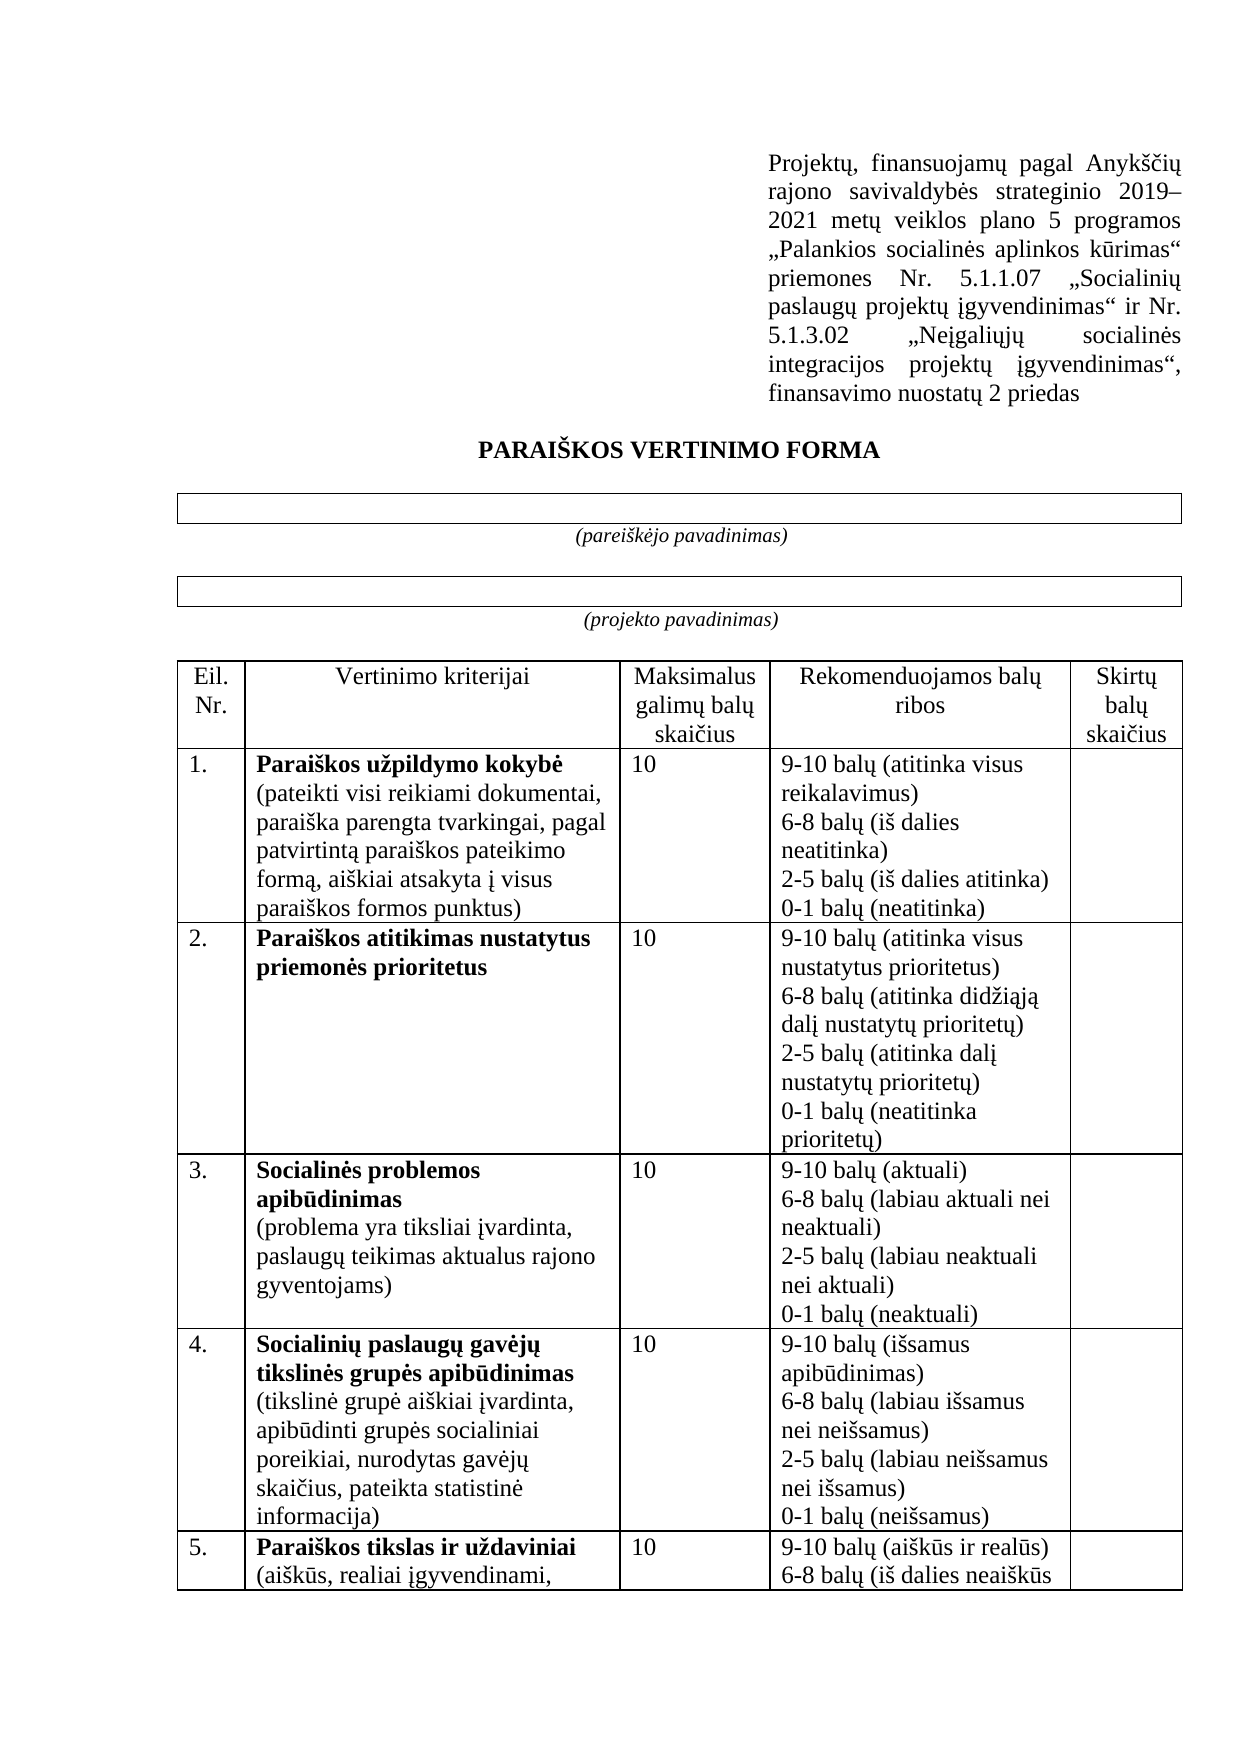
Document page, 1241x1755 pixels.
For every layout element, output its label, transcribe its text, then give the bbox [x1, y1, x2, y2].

text (projekto pavadinimas) [177, 607, 1181, 631]
table_cell 10 [621, 1532, 769, 1589]
table_cell 4. [178, 1329, 244, 1530]
table_cell [1071, 1532, 1182, 1589]
table_cell 3. [178, 1155, 244, 1327]
table_cell Paraiškos tikslas ir uždaviniai (aiškūs, realiai įgyvendinami, [246, 1532, 619, 1589]
table_cell [1071, 749, 1182, 922]
table_cell 9-10 balų (aiškūs ir realūs) 6-8 balų (iš dalies neaiškūs [771, 1532, 1070, 1589]
table_cell Socialinių paslaugų gavėjų tikslinės grupės apibūdinimas (tikslinė grupė aiškiai įvardinta, apibūdinti grupės socialiniai poreikiai, nurodytas gavėjų skaičius, pateikta statistinė informacija) [246, 1329, 619, 1530]
table_cell 9-10 balų (aktuali) 6-8 balų (labiau aktuali nei neaktuali) 2-5 balų (labiau neaktuali nei aktuali) 0-1 balų (neaktuali) [771, 1155, 1070, 1327]
table_cell 1. [178, 749, 244, 922]
table_cell 10 [621, 1329, 769, 1530]
table_cell 9-10 balų (atitinka visus reikalavimus) 6-8 balų (iš dalies neatitinka) 2-5 balų (iš dalies atitinka) 0-1 balų (neatitinka) [771, 749, 1070, 922]
table_cell Paraiškos atitikimas nustatytus priemonės prioritetus [246, 923, 619, 1153]
table_cell [1071, 1329, 1182, 1530]
table_header [178, 577, 1181, 606]
table_header Rekomenduojamos balų ribos [771, 662, 1070, 748]
table_cell Paraiškos užpildymo kokybė (pateikti visi reikiami dokumentai, paraiška parengta tvarkingai, pagal patvirtintą paraiškos pateikimo formą, aiškiai atsakyta į visus paraiškos formos punktus) [246, 749, 619, 922]
table_header Skirtų balų skaičius [1071, 662, 1182, 748]
table_cell [1071, 923, 1182, 1153]
table_cell 10 [621, 749, 769, 922]
table_cell Socialinės problemos apibūdinimas (problema yra tiksliai įvardinta, paslaugų teikimas aktualus rajono gyventojams) [246, 1155, 619, 1327]
table_cell 9-10 balų (išsamus apibūdinimas) 6-8 balų (labiau išsamus nei neišsamus) 2-5 balų (labiau neišsamus nei išsamus) 0-1 balų (neišsamus) [771, 1329, 1070, 1530]
text Projektų, finansuojamų pagal Anykščių rajono savivaldybės strateginio 2019–2021 metų veiklos plano 5 programos „Palankios socialinės aplinkos kūrimas“ priemones Nr. 5.1.1.07 „Socialinių paslaugų projektų įgyvendinimas“ ir Nr. 5.1.3.02 „Neįgaliųjų socialinės integracijos projektų įgyvendinimas“, finansavimo nuostatų 2 priedas [768, 148, 1181, 406]
table_cell 9-10 balų (atitinka visus nustatytus prioritetus) 6-8 balų (atitinka didžiąją dalį nustatytų prioritetų) 2-5 balų (atitinka dalį nustatytų prioritetų) 0-1 balų (neatitinka prioritetų) [771, 923, 1070, 1153]
table_cell 2. [178, 923, 244, 1153]
text PARAIŠKOS VERTINIMO FORMA [177, 435, 1181, 464]
table_cell 10 [621, 923, 769, 1153]
table_header Vertinimo kriterijai [246, 662, 619, 748]
table_cell 10 [621, 1155, 769, 1327]
table_cell 5. [178, 1532, 244, 1589]
text (pareiškėjo pavadinimas) [177, 524, 1181, 547]
table_header Maksimalus galimų balų skaičius [621, 662, 769, 748]
table_cell [1071, 1155, 1182, 1327]
table_header Eil. Nr. [178, 662, 244, 748]
table_header [178, 494, 1181, 522]
